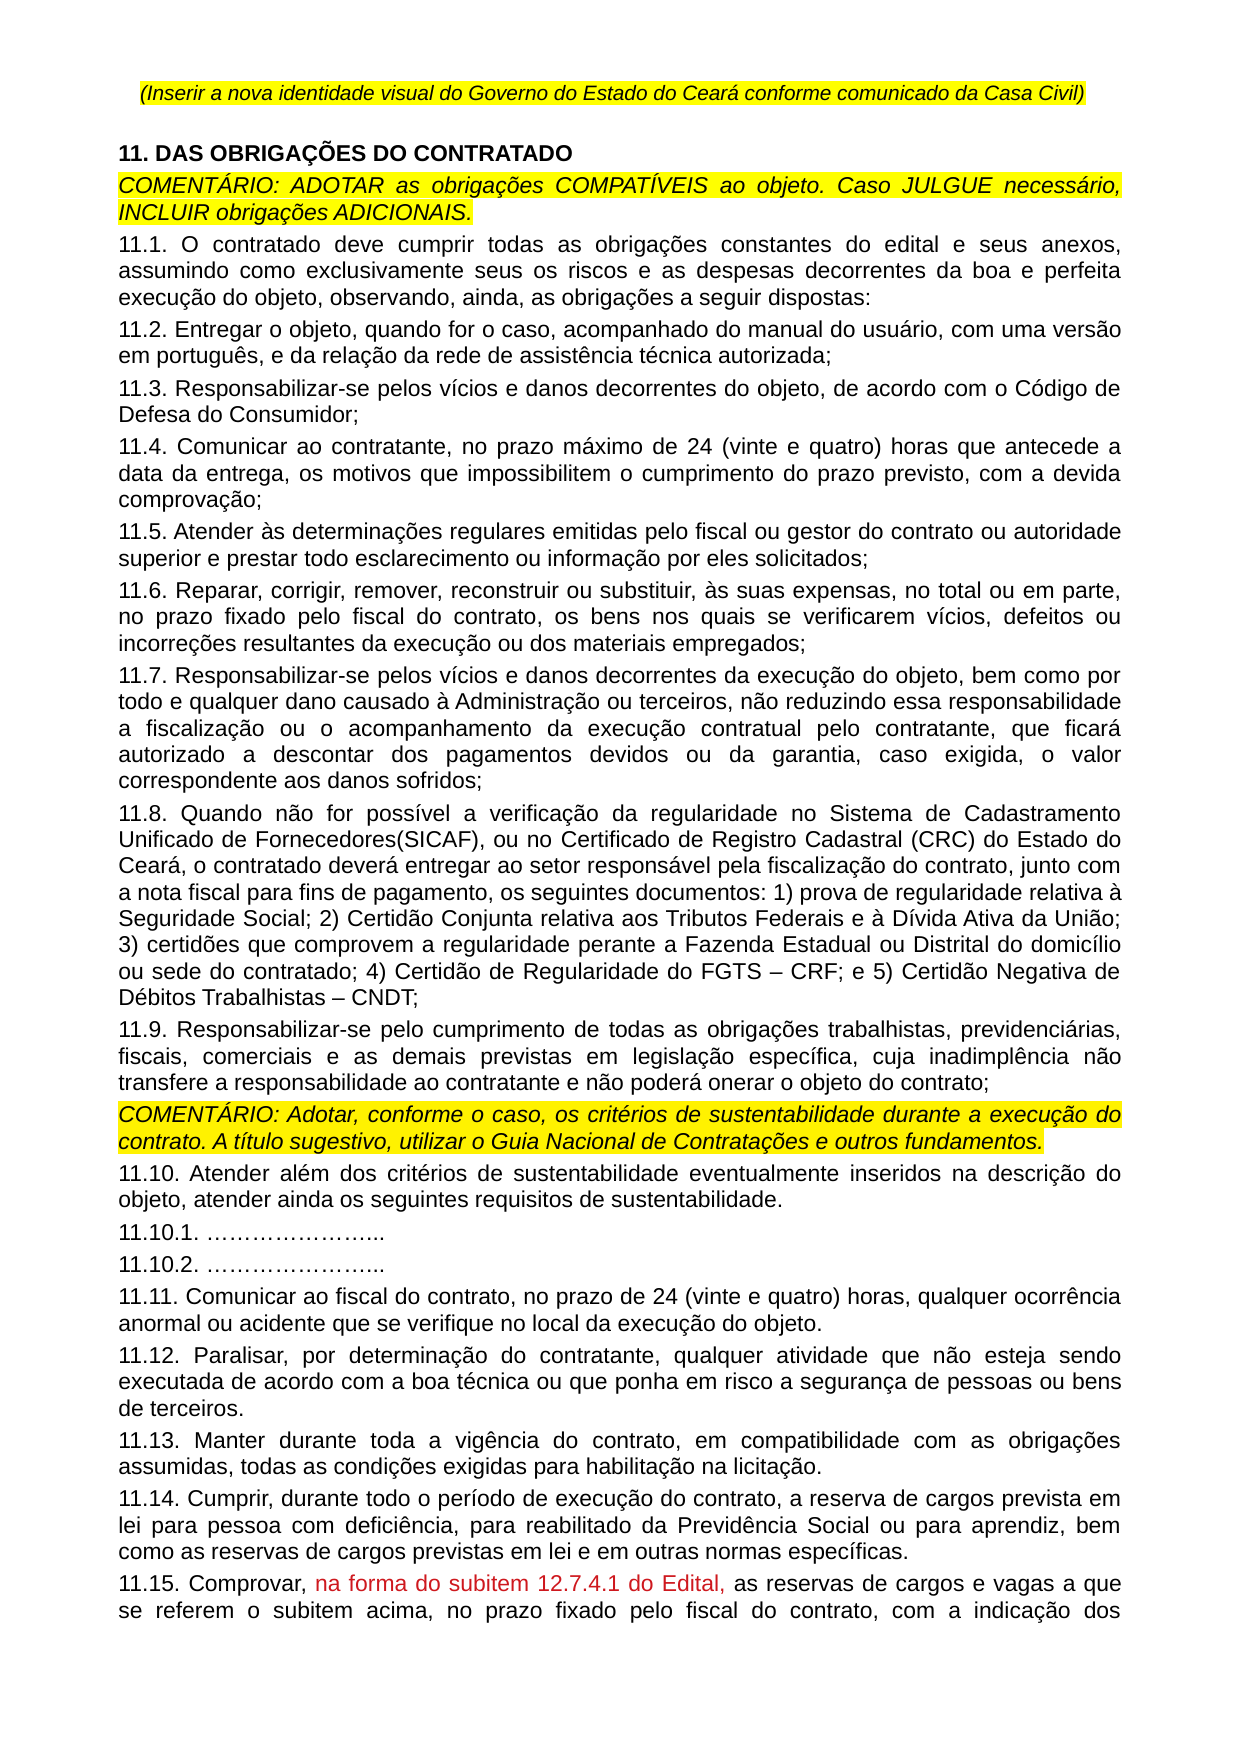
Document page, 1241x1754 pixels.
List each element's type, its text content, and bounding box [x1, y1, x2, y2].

text 11.10.2. …………………... [118, 1251, 1122, 1277]
text 11.2. Entregar o objeto, quando for o caso, acompanhado do manual do usuário, com uma versão em português, e da relação da rede de assistência técnica autorizada; [118, 316, 1122, 368]
text 11.3. Responsabilizar-se pelos vícios e danos decorrentes do objeto, de acordo com o Código de Defesa do Consumidor; [118, 374, 1122, 427]
text 11.10.1. …………………... [118, 1218, 1122, 1245]
text 11.9. Responsabilizar-se pelo cumprimento de todas as obrigações trabalhistas, previdenciárias, fiscais, comerciais e as demais previstas em legislação específica, cuja inadimplência não transfere a responsabilidade ao contratante e não poderá onerar o objeto do contrato; [118, 1016, 1122, 1095]
text 11. DAS OBRIGAÇÕES DO CONTRATADO [118, 140, 1122, 166]
text COMENTÁRIO: Adotar, conforme o caso, os critérios de sustentabilidade durante a execução do contrato. A título sugestivo, utilizar o Guia Nacional de Contratações e outros fundamentos. [118, 1101, 1122, 1154]
text 11.11. Comunicar ao fiscal do contrato, no prazo de 24 (vinte e quatro) horas, qualquer ocorrência anormal ou acidente que se verifique no local da execução do objeto. [118, 1283, 1122, 1336]
text 11.1. O contratado deve cumprir todas as obrigações constantes do edital e seus anexos, assumindo como exclusivamente seus os riscos e as despesas decorrentes da boa e perfeita execução do objeto, observando, ainda, as obrigações a seguir dispostas: [118, 231, 1122, 310]
text 11.7. Responsabilizar-se pelos vícios e danos decorrentes da execução do objeto, bem como por todo e qualquer dano causado à Administração ou terceiros, não reduzindo essa responsabilidade a fiscalização ou o acompanhamento da execução contratual pelo contratante, que ficará autorizado a descontar dos pagamentos devidos ou da garantia, caso exigida, o valor correspondente aos danos sofridos; [118, 662, 1122, 793]
text 11.6. Reparar, corrigir, remover, reconstruir ou substituir, às suas expensas, no total ou em parte, no prazo fixado pelo fiscal do contrato, os bens nos quais se verificarem vícios, defeitos ou incorreções resultantes da execução ou dos materiais empregados; [118, 577, 1122, 656]
text 11.14. Cumprir, durante todo o período de execução do contrato, a reserva de cargos prevista em lei para pessoa com deficiência, para reabilitado da Previdência Social ou para aprendiz, bem como as reservas de cargos previstas em lei e em outras normas específicas. [118, 1485, 1122, 1564]
text 11.12. Paralisar, por determinação do contratante, qualquer atividade que não esteja sendo executada de acordo com a boa técnica ou que ponha em risco a segurança de pessoas ou bens de terceiros. [118, 1342, 1122, 1421]
text 11.5. Atender às determinações regulares emitidas pelo fiscal ou gestor do contrato ou autoridade superior e prestar todo esclarecimento ou informação por eles solicitados; [118, 518, 1122, 571]
text COMENTÁRIO: ADOTAR as obrigações COMPATÍVEIS ao objeto. Caso JULGUE necessário, INCLUIR obrigações ADICIONAIS. [118, 172, 1122, 225]
text 11.10. Atender além dos critérios de sustentabilidade eventualmente inseridos na descrição do objeto, atender ainda os seguintes requisitos de sustentabilidade. [118, 1160, 1122, 1213]
text 11.13. Manter durante toda a vigência do contrato, em compatibilidade com as obrigações assumidas, todas as condições exigidas para habilitação na licitação. [118, 1427, 1122, 1479]
text 11.15. Comprovar, na forma do subitem 12.7.4.1 do Edital, as reservas de cargos e vagas a que se referem o subitem acima, no prazo fixado pelo fiscal do contrato, com a indicação dos [118, 1570, 1122, 1623]
text 11.4. Comunicar ao contratante, no prazo máximo de 24 (vinte e quatro) horas que antecede a data da entrega, os motivos que impossibilitem o cumprimento do prazo previsto, com a devida comprovação; [118, 433, 1122, 512]
text 11.8. Quando não for possível a verificação da regularidade no Sistema de Cadastramento Unificado de Fornecedores(SICAF), ou no Certificado de Registro Cadastral (CRC) do Estado do Ceará, o contratado deverá entregar ao setor responsável pela fiscalização do contrato, junto com a nota fiscal para fins de pagamento, os seguintes documentos: 1) prova de regularidade relativa à Seguridade Social; 2) Certidão Conjunta relativa aos Tributos Federais e à Dívida Ativa da União; 3) certidões que comprovem a regularidade perante a Fazenda Estadual ou Distrital do domicílio ou sede do contratado; 4) Certidão de Regularidade do FGTS – CRF; e 5) Certidão Negativa de Débitos Trabalhistas – CNDT; [118, 799, 1122, 1010]
